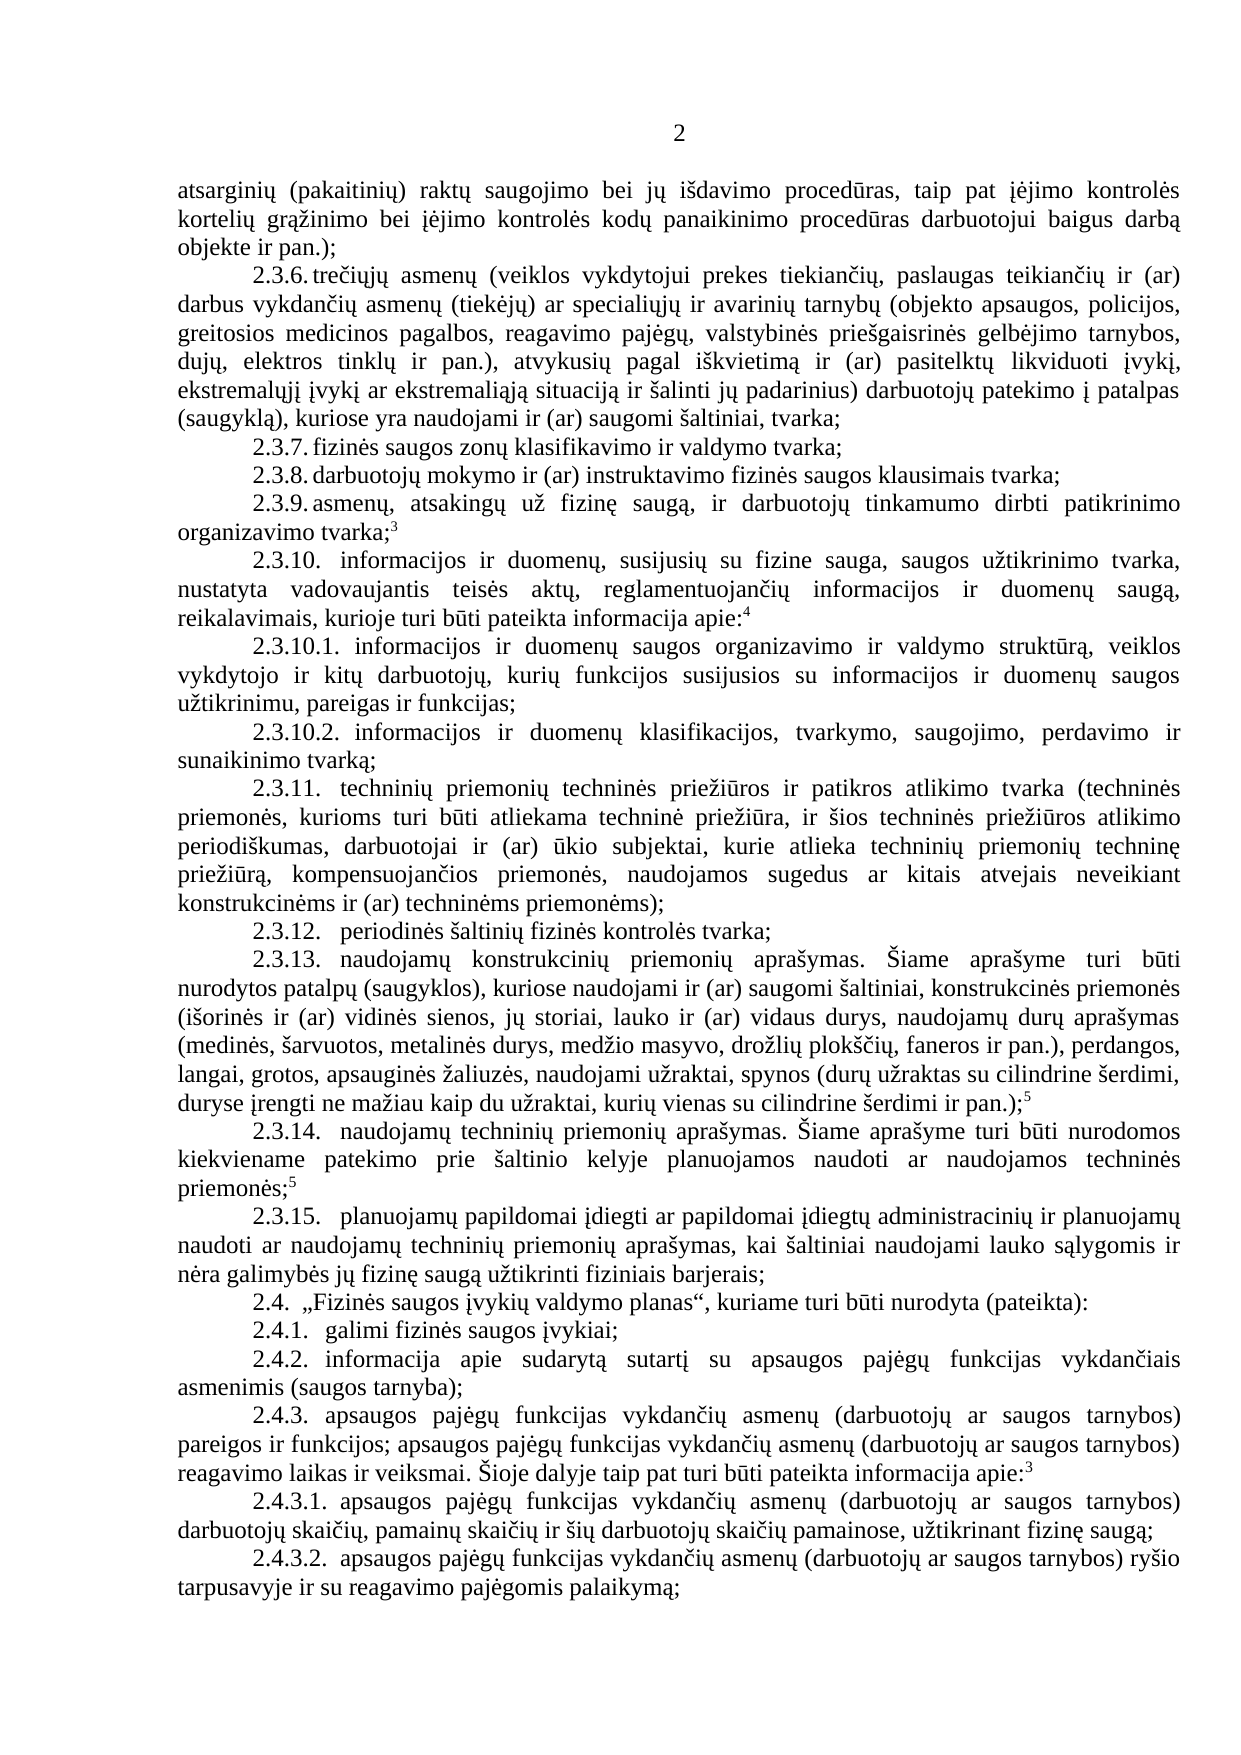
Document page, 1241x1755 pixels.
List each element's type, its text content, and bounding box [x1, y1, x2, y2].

text 2.3.10.2. informacijos ir duomenų klasifikacijos, tvarkymo, saugojimo, perdavimo ir sunaikinimo tvarką; [177, 717, 1181, 774]
text 2.3.15. planuojamų papildomai įdiegti ar papildomai įdiegtų administracinių ir planuojamų naudoti ar naudojamų techninių priemonių aprašymas, kai šaltiniai naudojami lauko sąlygomis ir nėra galimybės jų fizinę saugą užtikrinti fiziniais barjerais; [177, 1202, 1181, 1287]
text 2.3.9. asmenų, atsakingų už fizinę saugą, ir darbuotojų tinkamumo dirbti patikrinimo organizavimo tvarka; [177, 489, 1181, 546]
text 2.3.10.1. informacijos ir duomenų saugos organizavimo ir valdymo struktūrą, veiklos vykdytojo ir kitų darbuotojų, kurių funkcijos susijusios su informacijos ir duomenų saugos užtikrinimu, pareigas ir funkcijas; [177, 632, 1181, 717]
text 2.4.1. galimi fizinės saugos įvykiai; [177, 1316, 1181, 1344]
text 2.4.3. apsaugos pajėgų funkcijas vykdančių asmenų (darbuotojų ar saugos tarnybos) pareigos ir funkcijos; apsaugos pajėgų funkcijas vykdančių asmenų (darbuotojų ar saugos tarnybos) reagavimo laikas ir veiksmai. Šioje dalyje taip pat turi būti pateikta informacija apie:3 [177, 1401, 1181, 1487]
text 2.3.13. naudojamų konstrukcinių priemonių aprašymas. Šiame aprašyme turi būti nurodytos patalpų (saugyklos), kuriose naudojami ir (ar) saugomi šaltiniai, konstrukcinės priemonės (išorinės ir (ar) vidinės sienos, jų storiai, lauko ir (ar) vidaus durys, naudojamų durų aprašymas (medinės, šarvuotos, metalinės durys, medžio masyvo, drožlių plokščių, faneros ir pan.), perdangos, langai, grotos, apsauginės žaliuzės, naudojami užraktai, spynos (durų užraktas su cilindrine šerdimi, duryse įrengti ne mažiau kaip du užraktai, kurių vienas su cilindrine šerdimi ir pan.); [177, 945, 1181, 1116]
text 2.3.10. informacijos ir duomenų, susijusių su fizine sauga, saugos užtikrinimo tvarka, nustatyta vadovaujantis teisės aktų, reglamentuojančių informacijos ir duomenų saugą, reikalavimais, kurioje turi būti pateikta informacija apie: [177, 546, 1181, 632]
text 2.3.6. trečiųjų asmenų (veiklos vykdytojui prekes tiekiančių, paslaugas teikiančių ir (ar) darbus vykdančių asmenų (tiekėjų) ar specialiųjų ir avarinių tarnybų (objekto apsaugos, policijos, greitosios medicinos pagalbos, reagavimo pajėgų, valstybinės priešgaisrinės gelbėjimo tarnybos, dujų, elektros tinklų ir pan.), atvykusių pagal iškvietimą ir (ar) pasitelktų likviduoti įvykį, ekstremalųjį įvykį ar ekstremaliąją situaciją ir šalinti jų padarinius) darbuotojų patekimo į patalpas (saugyklą), kuriose yra naudojami ir (ar) saugomi šaltiniai, tvarka; [177, 261, 1181, 432]
text 2.4. „Fizinės saugos įvykių valdymo planas“, kuriame turi būti nurodyta (pateikta): [177, 1287, 1181, 1316]
text 2.3.14. naudojamų techninių priemonių aprašymas. Šiame aprašyme turi būti nurodomos kiekviename patekimo prie šaltinio kelyje planuojamos naudoti ar naudojamos techninės priemonės;5 [177, 1116, 1181, 1202]
text 2.4.3.2. apsaugos pajėgų funkcijas vykdančių asmenų (darbuotojų ar saugos tarnybos) ryšio tarpusavyje ir su reagavimo pajėgomis palaikymą; [177, 1544, 1181, 1601]
text atsarginių (pakaitinių) raktų saugojimo bei jų išdavimo procedūras, taip pat įėjimo kontrolės kortelių grąžinimo bei įėjimo kontrolės kodų panaikinimo procedūras darbuotojui baigus darbą objekte ir pan.); [177, 176, 1181, 261]
text 2.4.3.1. apsaugos pajėgų funkcijas vykdančių asmenų (darbuotojų ar saugos tarnybos) darbuotojų skaičių, pamainų skaičių ir šių darbuotojų skaičių pamainose, užtikrinant fizinę saugą; [177, 1487, 1181, 1544]
text 2.3.11. techninių priemonių techninės priežiūros ir patikros atlikimo tvarka (techninės priemonės, kurioms turi būti atliekama techninė priežiūra, ir šios techninės priežiūros atlikimo periodiškumas, darbuotojai ir (ar) ūkio subjektai, kurie atlieka techninių priemonių techninę priežiūrą, kompensuojančios priemonės, naudojamos sugedus ar kitais atvejais neveikiant konstrukcinėms ir (ar) techninėms priemonėms); [177, 774, 1181, 917]
text 2.3.12. periodinės šaltinių fizinės kontrolės tvarka; [177, 917, 1181, 945]
text 2.3.8. darbuotojų mokymo ir (ar) instruktavimo fizinės saugos klausimais tvarka; [177, 461, 1181, 489]
text 2.4.2. informacija apie sudarytą sutartį su apsaugos pajėgų funkcijas vykdančiais asmenimis (saugos tarnyba); [177, 1344, 1181, 1401]
text 2.3.7. fizinės saugos zonų klasifikavimo ir valdymo tvarka; [177, 432, 1181, 461]
